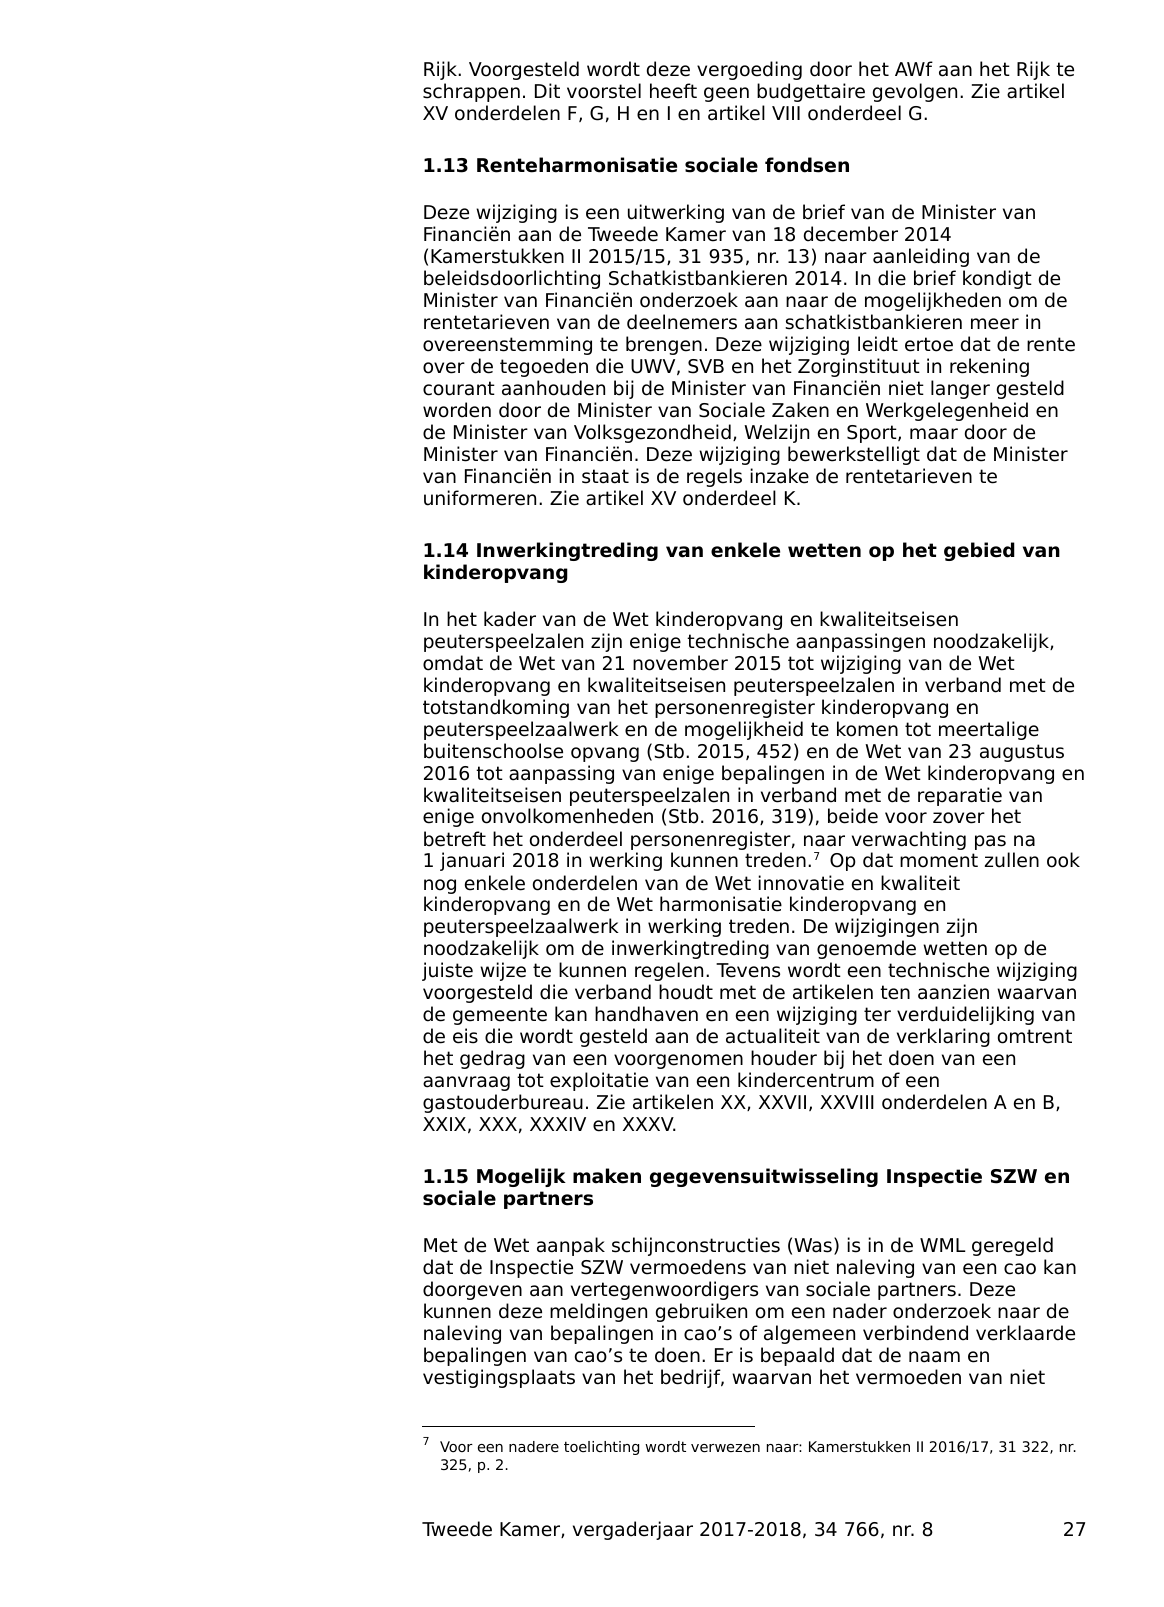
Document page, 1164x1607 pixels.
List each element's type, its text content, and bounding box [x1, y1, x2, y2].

subtitle 1.13 Renteharmonisatie sociale fondsen [422, 155, 1087, 177]
text In het kader van de Wet kinderopvang en kwaliteitseisen peuterspeelzalen zijn enige technische aanpassingen noodzakelijk, omdat de Wet van 21 november 2015 tot wijziging van de Wet kinderopvang en kwaliteitseisen peuterspeelzalen in verband met de totstandkoming van het personenregister kinderopvang en peuterspeelzaalwerk en de mogelijkheid te komen tot meertalige buitenschoolse opvang (Stb. 2015, 452) en de Wet van 23 augustus 2016 tot aanpassing van enige bepalingen in de Wet kinderopvang en kwaliteitseisen peuterspeelzalen in verband met de reparatie van enige onvolkomenheden (Stb. 2016, 319), beide voor zover het betreft het onderdeel personenregister, naar verwachting pas na 1 januari 2018 in werking kunnen treden. Op dat moment zullen ook nog enkele onderdelen van de Wet innovatie en kwaliteit kinderopvang en de Wet harmonisatie kinderopvang en peuterspeelzaalwerk in werking treden. De wijzigingen zijn noodzakelijk om de inwerkingtreding van genoemde wetten op de juiste wijze te kunnen regelen. Tevens wordt een technische wijziging voorgesteld die verband houdt met de artikelen ten aanzien waarvan de gemeente kan handhaven en een wijziging ter verduidelijking van de eis die wordt gesteld aan de actualiteit van de verklaring omtrent het gedrag van een voorgenomen houder bij het doen van een aanvraag tot exploitatie van een kindercentrum of een gastouderbureau. Zie artikelen XX, XXVII, XXVIII onderdelen A en B, XXIX, XXX, XXXIV en XXXV. [422, 609, 1087, 1136]
text Rijk. Voorgesteld wordt deze vergoeding door het AWf aan het Rijk te schrappen. Dit voorstel heeft geen budgettaire gevolgen. Zie artikel XV onderdelen F, G, H en I en artikel VIII onderdeel G. [422, 59, 1087, 125]
text Voor een nadere toelichting wordt verwezen naar: Kamerstukken II 2016/17, 31 322, nr. 325, p. 2. [422, 1435, 1087, 1474]
text Met de Wet aanpak schijnconstructies (Was) is in de WML geregeld dat de Inspectie SZW vermoedens van niet naleving van een cao kan doorgeven aan vertegenwoordigers van sociale partners. Deze kunnen deze meldingen gebruiken om een nader onderzoek naar de naleving van bepalingen in cao’s of algemeen verbindend verklaarde bepalingen van cao’s te doen. Er is bepaald dat de naam en vestigingsplaats van het bedrijf, waarvan het vermoeden van niet [422, 1235, 1087, 1389]
subtitle 1.15 Mogelijk maken gegevensuitwisseling Inspectie SZW en sociale partners [422, 1166, 1087, 1210]
text Deze wijziging is een uitwerking van de brief van de Minister van Financiën aan de Tweede Kamer van 18 december 2014 (Kamerstukken II 2015/15, 31 935, nr. 13) naar aanleiding van de beleidsdoorlichting Schatkistbankieren 2014. In die brief kondigt de Minister van Financiën onderzoek aan naar de mogelijkheden om de rentetarieven van de deelnemers aan schatkistbankieren meer in overeenstemming te brengen. Deze wijziging leidt ertoe dat de rente over de tegoeden die UWV, SVB en het Zorginstituut in rekening courant aanhouden bij de Minister van Financiën niet langer gesteld worden door de Minister van Sociale Zaken en Werkgelegenheid en de Minister van Volksgezondheid, Welzijn en Sport, maar door de Minister van Financiën. Deze wijziging bewerkstelligt dat de Minister van Financiën in staat is de regels inzake de rentetarieven te uniformeren. Zie artikel XV onderdeel K. [422, 202, 1087, 510]
subtitle 1.14 Inwerkingtreding van enkele wetten op het gebied van kinderopvang [422, 540, 1087, 584]
